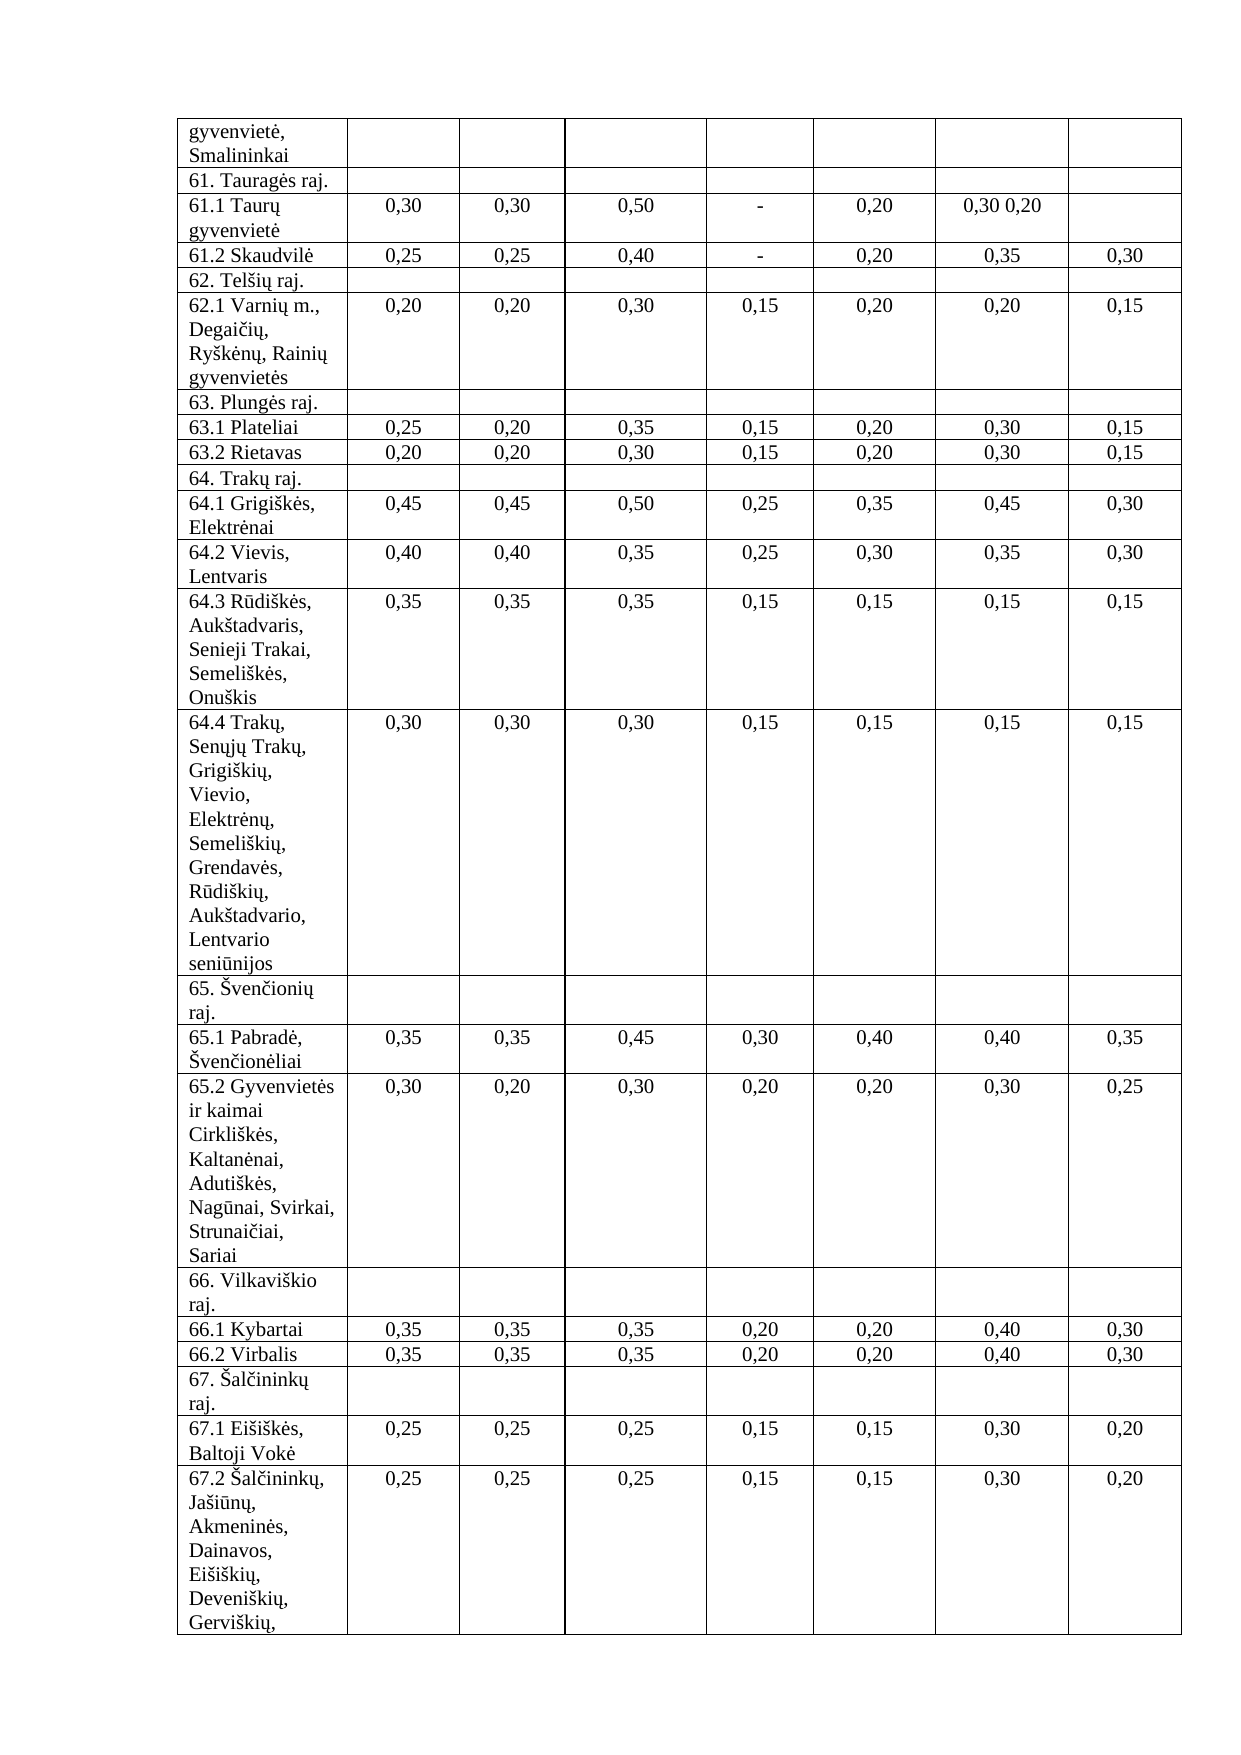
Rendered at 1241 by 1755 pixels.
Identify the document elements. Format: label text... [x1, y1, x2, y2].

table_cell [936, 268, 1068, 292]
table_cell [1069, 1268, 1181, 1316]
table_cell 0,25 [348, 415, 459, 439]
table_cell 67.1 Eišiškės, Baltoji Vokė [178, 1416, 347, 1464]
table_cell 0,15 [814, 1416, 935, 1464]
table_cell 0,20 [814, 194, 935, 242]
table_cell [707, 465, 813, 489]
table_cell 0,35 [460, 1317, 564, 1341]
table_cell [460, 119, 564, 167]
table_cell 0,15 [707, 440, 813, 464]
table_cell 0,25 [460, 243, 564, 267]
table_cell 61.1 Taurų gyvenvietė [178, 194, 347, 242]
table_cell - [707, 119, 813, 167]
table_cell [936, 976, 1068, 1024]
table_cell [936, 168, 1068, 192]
table_cell 0,20 [814, 1342, 935, 1366]
table_cell 0,30 [1069, 1342, 1181, 1366]
table_cell 0,20 [460, 1074, 564, 1267]
table_cell 64.3 Rūdiškės, Aukštadvaris, Senieji Trakai, Semeliškės, Onuškis [178, 589, 347, 709]
table_cell [707, 268, 813, 292]
table_cell 0,40 [566, 243, 706, 267]
table_cell [707, 1268, 813, 1316]
table_cell 0,30 [936, 1074, 1068, 1267]
table_cell 0,20 [460, 440, 564, 464]
table_cell 0,15 [707, 293, 813, 389]
table_cell 0,35 [348, 1025, 459, 1073]
table_cell [348, 390, 459, 414]
table_cell 0,30 [1069, 1317, 1181, 1341]
table_cell 0,25 [348, 1466, 459, 1634]
table_cell 67.2 Šalčininkų, Jašiūnų, Akmeninės, Dainavos, Eišiškių, Deveniškių, Gerviškių, [178, 1466, 347, 1634]
table_cell [814, 268, 935, 292]
table_cell 64. Trakų raj. [178, 465, 347, 489]
table_cell 0,45 [566, 1025, 706, 1073]
table_cell 0,20 [814, 440, 935, 464]
table_cell 0,30 [1069, 243, 1181, 267]
table_cell 0,20 [1069, 1466, 1181, 1634]
table_cell 0,25 [707, 491, 813, 539]
table_cell 0,35 [566, 540, 706, 588]
table_cell [814, 1367, 935, 1415]
table_cell [460, 1268, 564, 1316]
table_cell [1069, 168, 1181, 192]
table_cell [566, 268, 706, 292]
table_cell 0,15 [707, 589, 813, 709]
table_cell [707, 168, 813, 192]
table_cell 0,35 [460, 1342, 564, 1366]
table_cell [566, 168, 706, 192]
table_cell 0,45 [460, 491, 564, 539]
table_cell 0,15 [1069, 589, 1181, 709]
table_cell 0,35 [348, 1342, 459, 1366]
table_cell 0,35 [566, 415, 706, 439]
table_cell 0,15 [936, 589, 1068, 709]
table_cell 0,20 [348, 293, 459, 389]
table_cell 0,20 [1069, 1416, 1181, 1464]
table_cell [936, 390, 1068, 414]
table_cell 0,20 [460, 415, 564, 439]
table_cell [566, 976, 706, 1024]
table_cell 0,40 [936, 1317, 1068, 1341]
table_cell [707, 976, 813, 1024]
table_cell 63.2 Rietavas [178, 440, 347, 464]
table_cell 0,30 [936, 1416, 1068, 1464]
table_cell 0,25 [707, 540, 813, 588]
table_cell 64.1 Grigiškės, Elektrėnai [178, 491, 347, 539]
table_cell 0,35 [936, 540, 1068, 588]
table_cell [1069, 465, 1181, 489]
table_cell [566, 390, 706, 414]
table_cell 0,20 [707, 1074, 813, 1267]
table_cell 0,30 [348, 710, 459, 975]
table_cell [348, 1268, 459, 1316]
table_cell 0,25 [566, 1416, 706, 1464]
table_cell 63. Plungės raj. [178, 390, 347, 414]
table_cell 62.1 Varnių m., Degaičių, Ryškėnų, Rainių gyvenvietės [178, 293, 347, 389]
table_cell [936, 1367, 1068, 1415]
table_cell [460, 268, 564, 292]
table_cell [460, 976, 564, 1024]
table_cell 66. Vilkaviškio raj. [178, 1268, 347, 1316]
table_cell 65.2 Gyvenvietės ir kaimai Cirkliškės, Kaltanėnai, Adutiškės, Nagūnai, Svirkai, Strunaičiai, Sariai [178, 1074, 347, 1267]
table_cell 0,40 [936, 1025, 1068, 1073]
table_cell 0,15 [1069, 440, 1181, 464]
table_cell [814, 465, 935, 489]
table_cell 66.1 Kybartai [178, 1317, 347, 1341]
table_cell 0,15 [814, 1466, 935, 1634]
table_cell [814, 390, 935, 414]
table_cell [348, 268, 459, 292]
table_cell [348, 976, 459, 1024]
table_cell 65. Švenčionių raj. [178, 976, 347, 1024]
table_cell 0,30 [566, 440, 706, 464]
table_cell 0,35 [566, 1342, 706, 1366]
table_cell [1069, 1367, 1181, 1415]
table_cell [348, 1367, 459, 1415]
table_cell 0,30 [566, 1074, 706, 1267]
table_cell 0,15 [707, 1416, 813, 1464]
table_cell 64.2 Vievis, Lentvaris [178, 540, 347, 588]
table_cell [814, 976, 935, 1024]
table_cell 0,30 [1069, 491, 1181, 539]
table_cell 0,25 [460, 1416, 564, 1464]
table_cell [460, 465, 564, 489]
table_cell 0,20 [707, 1317, 813, 1341]
table_cell - [707, 194, 813, 242]
table_cell [814, 1268, 935, 1316]
table_cell 0,40 [936, 1342, 1068, 1366]
table_cell 0,20 [814, 1074, 935, 1267]
table_cell [936, 119, 1068, 167]
table_cell 0,25 [460, 1466, 564, 1634]
table_cell [1069, 119, 1181, 167]
table_cell 0,20 [460, 293, 564, 389]
table_cell 0,40 [348, 540, 459, 588]
table_cell 0,45 [348, 491, 459, 539]
table_cell 0,25 [348, 1416, 459, 1464]
table_cell 62. Telšių raj. [178, 268, 347, 292]
table_cell 0,35 [460, 589, 564, 709]
table_cell [348, 168, 459, 192]
table_cell [460, 390, 564, 414]
table_cell 67. Šalčininkų raj. [178, 1367, 347, 1415]
table_cell 0,30 [566, 293, 706, 389]
table_cell 0,15 [1069, 710, 1181, 975]
table_cell [566, 465, 706, 489]
table_cell 0,30 [936, 440, 1068, 464]
table_cell 0,50 [566, 491, 706, 539]
table_cell [348, 119, 459, 167]
table_cell [460, 1367, 564, 1415]
table_cell 0,25 [1069, 1074, 1181, 1267]
table_cell [566, 1367, 706, 1415]
table_cell 0,30 [566, 710, 706, 975]
table_cell 0,25 [348, 243, 459, 267]
table_cell 0,15 [936, 710, 1068, 975]
table_cell 63.1 Plateliai [178, 415, 347, 439]
table_cell 0,15 [707, 710, 813, 975]
table_cell 0,15 [707, 415, 813, 439]
table_cell 0,30 [936, 1466, 1068, 1634]
table_cell 0,15 [814, 710, 935, 975]
table_cell [1069, 268, 1181, 292]
table_cell 0,35 [348, 1317, 459, 1341]
table_cell [936, 465, 1068, 489]
table_cell [1069, 390, 1181, 414]
table_cell 0,30 [707, 1025, 813, 1073]
table_cell - [814, 119, 935, 167]
table_cell 0,20 [936, 293, 1068, 389]
table_cell 0,15 [814, 589, 935, 709]
table_cell [707, 390, 813, 414]
table_cell 0,15 [1069, 293, 1181, 389]
table_cell 0,20 [348, 440, 459, 464]
table_cell [936, 1268, 1068, 1316]
table_cell [1069, 976, 1181, 1024]
table_cell 0,35 [936, 243, 1068, 267]
table_cell [566, 119, 706, 167]
table_cell 0,35 [566, 1317, 706, 1341]
table_cell 65.1 Pabradė, Švenčionėliai [178, 1025, 347, 1073]
table_cell 0,20 [814, 415, 935, 439]
table_cell 0,45 [936, 491, 1068, 539]
table_cell 0,15 [707, 1466, 813, 1634]
table_cell [348, 465, 459, 489]
table_cell 0,20 [814, 1317, 935, 1341]
table_cell 0,50 [566, 194, 706, 242]
table_cell [566, 1268, 706, 1316]
table_cell 66.2 Virbalis [178, 1342, 347, 1366]
table_cell 0,40 [460, 540, 564, 588]
table_cell 64.4 Trakų, Senųjų Trakų, Grigiškių, Vievio, Elektrėnų, Semeliškių, Grendavės, Rūdiškių, Aukštadvario, Lentvario seniūnijos [178, 710, 347, 975]
table_cell 0,35 [566, 589, 706, 709]
table_cell 0,30 [348, 194, 459, 242]
table_cell [460, 168, 564, 192]
table_cell 0,40 [814, 1025, 935, 1073]
table_cell 61. Tauragės raj. [178, 168, 347, 192]
table_cell - [707, 243, 813, 267]
table_cell 0,30 [814, 540, 935, 588]
table_cell 0,35 [1069, 1025, 1181, 1073]
table_cell 0,30 [348, 1074, 459, 1267]
table_cell 61.2 Skaudvilė [178, 243, 347, 267]
table_cell 0,30 [936, 415, 1068, 439]
table_cell gyvenvietė, Smalininkai [178, 119, 347, 167]
table_cell 0,25 [566, 1466, 706, 1634]
table_cell 0,35 [460, 1025, 564, 1073]
table_cell [707, 1367, 813, 1415]
table_cell 0,30 0,20 [936, 194, 1068, 242]
table_cell 0,20 [814, 293, 935, 389]
table_cell 0,15 [1069, 415, 1181, 439]
table_cell 0,30 [1069, 540, 1181, 588]
table_cell [1069, 194, 1181, 242]
table_cell 0,35 [348, 589, 459, 709]
table_cell 0,20 [707, 1342, 813, 1366]
table_cell 0,20 [814, 243, 935, 267]
table_cell 0,35 [814, 491, 935, 539]
table_cell 0,30 [460, 710, 564, 975]
table_cell 0,30 [460, 194, 564, 242]
table_cell [814, 168, 935, 192]
